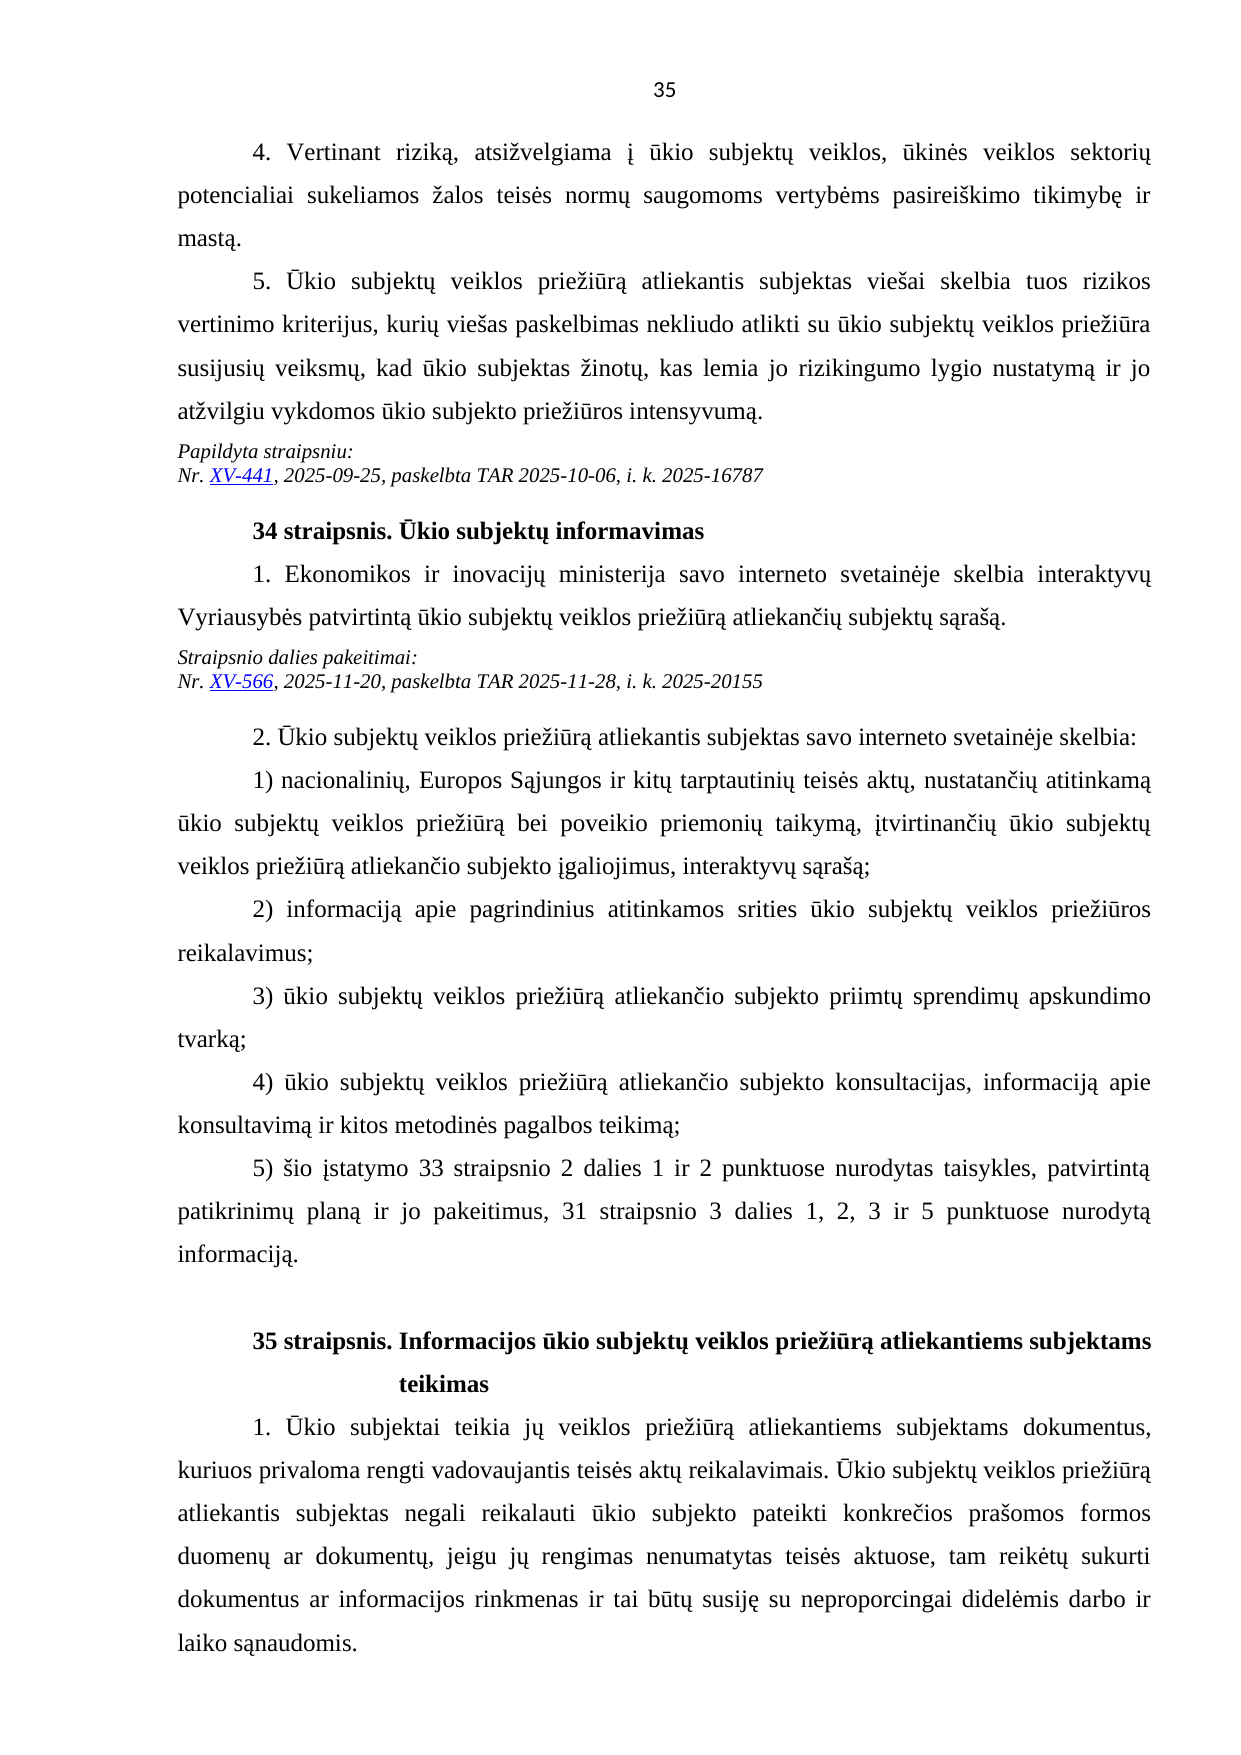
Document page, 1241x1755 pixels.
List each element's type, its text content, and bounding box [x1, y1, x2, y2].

text 2. Ūkio subjektų veiklos priežiūrą atliekantis subjektas savo interneto svetainėje skelbia: [177, 722, 1152, 751]
text Papildyta straipsniu: [177, 439, 1152, 463]
text 1) nacionalinių, Europos Sąjungos ir kitų tarptautinių teisės aktų, nustatančių atitinkamą ūkio subjektų veiklos priežiūrą bei poveikio priemonių taikymą, įtvirtinančių ūkio subjektų veiklos priežiūrą atliekančio subjekto įgaliojimus, interaktyvų sąrašą; [177, 765, 1152, 880]
text 4. Vertinant riziką, atsižvelgiama į ūkio subjektų veiklos, ūkinės veiklos sektorių potencialiai sukeliamos žalos teisės normų saugomoms vertybėms pasireiškimo tikimybę ir mastą. [177, 137, 1152, 252]
text Nr. XV-441, 2025-09-25, paskelbta TAR 2025-10-06, i. k. 2025-16787 [177, 463, 1152, 487]
text 34 straipsnis. Ūkio subjektų informavimas [177, 516, 1152, 544]
text 2) informaciją apie pagrindinius atitinkamos srities ūkio subjektų veiklos priežiūros reikalavimus; [177, 894, 1152, 966]
text Straipsnio dalies pakeitimai: [177, 645, 1152, 669]
text 35 straipsnis. Informacijos ūkio subjektų veiklos priežiūrą atliekantiems subjektams teikimas [252, 1326, 1152, 1398]
text 5) šio įstatymo 33 straipsnio 2 dalies 1 ir 2 punktuose nurodytas taisykles, patvirtintą patikrinimų planą ir jo pakeitimus, 31 straipsnio 3 dalies 1, 2, 3 ir 5 punktuose nurodytą informaciją. [177, 1153, 1152, 1268]
text 1. Ūkio subjektai teikia jų veiklos priežiūrą atliekantiems subjektams dokumentus, kuriuos privaloma rengti vadovaujantis teisės aktų reikalavimais. Ūkio subjektų veiklos priežiūrą atliekantis subjektas negali reikalauti ūkio subjekto pateikti konkrečios prašomos formos duomenų ar dokumentų, jeigu jų rengimas nenumatytas teisės aktuose, tam reikėtų sukurti dokumentus ar informacijos rinkmenas ir tai būtų susiję su neproporcingai didelėmis darbo ir laiko sąnaudomis. [177, 1412, 1152, 1656]
text Nr. XV-566, 2025-11-20, paskelbta TAR 2025-11-28, i. k. 2025-20155 [177, 669, 1152, 693]
text 4) ūkio subjektų veiklos priežiūrą atliekančio subjekto konsultacijas, informaciją apie konsultavimą ir kitos metodinės pagalbos teikimą; [177, 1067, 1152, 1139]
text 3) ūkio subjektų veiklos priežiūrą atliekančio subjekto priimtų sprendimų apskundimo tvarką; [177, 981, 1152, 1053]
text 5. Ūkio subjektų veiklos priežiūrą atliekantis subjektas viešai skelbia tuos rizikos vertinimo kriterijus, kurių viešas paskelbimas nekliudo atlikti su ūkio subjektų veiklos priežiūra susijusių veiksmų, kad ūkio subjektas žinotų, kas lemia jo rizikingumo lygio nustatymą ir jo atžvilgiu vykdomos ūkio subjekto priežiūros intensyvumą. [177, 266, 1152, 424]
text 1. Ekonomikos ir inovacijų ministerija savo interneto svetainėje skelbia interaktyvų Vyriausybės patvirtintą ūkio subjektų veiklos priežiūrą atliekančių subjektų sąrašą. [177, 559, 1152, 631]
